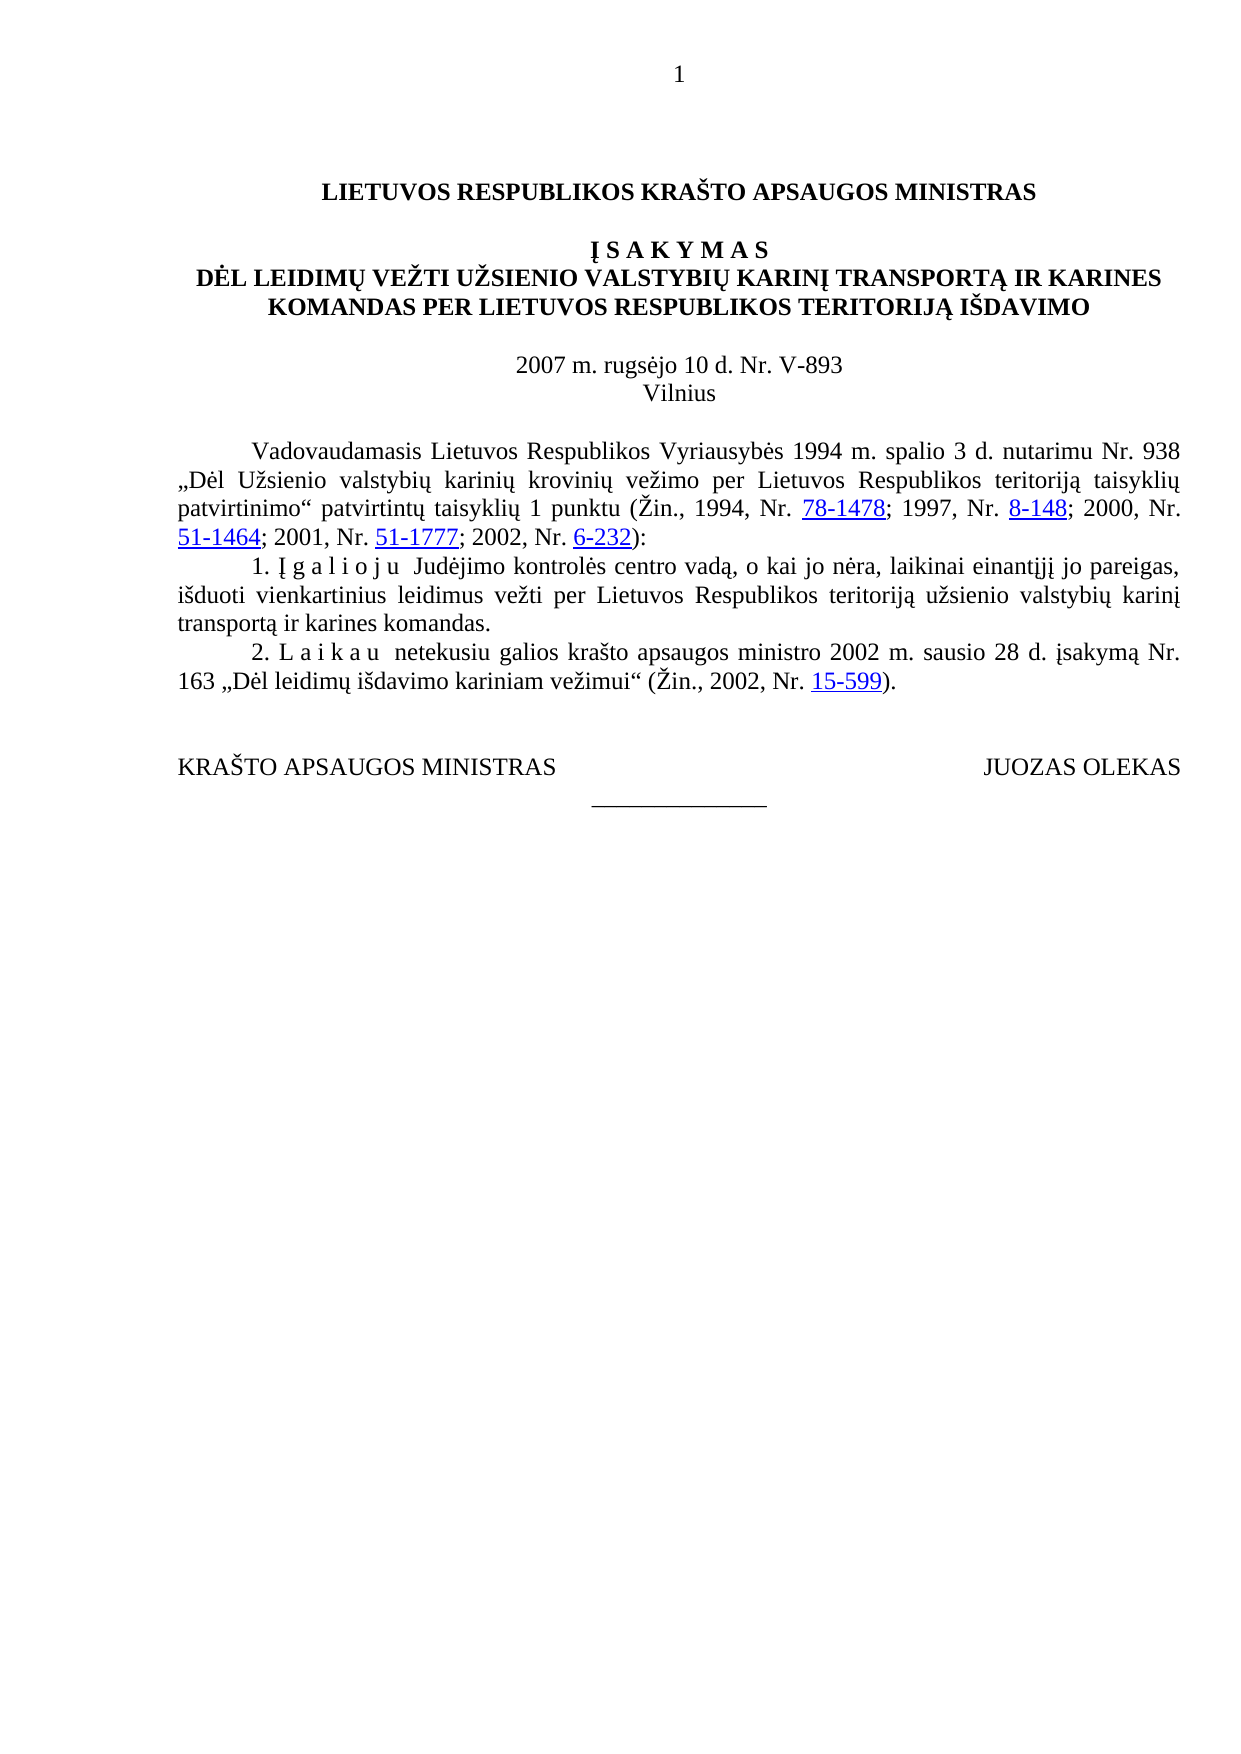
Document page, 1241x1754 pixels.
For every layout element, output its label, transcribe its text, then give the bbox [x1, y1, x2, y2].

text ______________ [177, 781, 1181, 810]
text Vilnius [177, 378, 1181, 407]
text 1. Įgalioju Judėjimo kontrolės centro vadą, o kai jo nėra, laikinai einantįjį jo pareigas, išduoti vienkartinius leidimus vežti per Lietuvos Respublikos teritoriją užsienio valstybių karinį transportą ir karines komandas. [177, 551, 1181, 637]
text Vadovaudamasis Lietuvos Respublikos Vyriausybės 1994 m. spalio 3 d. nutarimu Nr. 938 „Dėl Užsienio valstybių karinių krovinių vežimo per Lietuvos Respublikos teritoriją taisyklių patvirtinimo“ patvirtintų taisyklių 1 punktu (Žin., 1994, Nr. 78-1478; 1997, Nr. 8-148; 2000, Nr. 51-1464; 2001, Nr. 51-1777; 2002, Nr. 6-232): [177, 436, 1181, 551]
text KRAŠTO APSAUGOS MINISTRAS JUOZAS OLEKAS [177, 752, 1181, 781]
text LIETUVOS RESPUBLIKOS KRAŠTO APSAUGOS MINISTRAS [177, 177, 1181, 206]
text DĖL LEIDIMŲ VEŽTI UŽSIENIO VALSTYBIŲ KARINĮ TRANSPORTĄ IR KARINES KOMANDAS PER LIETUVOS RESPUBLIKOS TERITORIJĄ IŠDAVIMO [177, 263, 1181, 321]
text 2. Laikau netekusiu galios krašto apsaugos ministro 2002 m. sausio 28 d. įsakymą Nr. 163 „Dėl leidimų išdavimo kariniam vežimui“ (Žin., 2002, Nr. 15-599). [177, 637, 1181, 695]
text Į S A K Y M A S [177, 235, 1181, 263]
text 2007 m. rugsėjo 10 d. Nr. V-893 [177, 350, 1181, 378]
